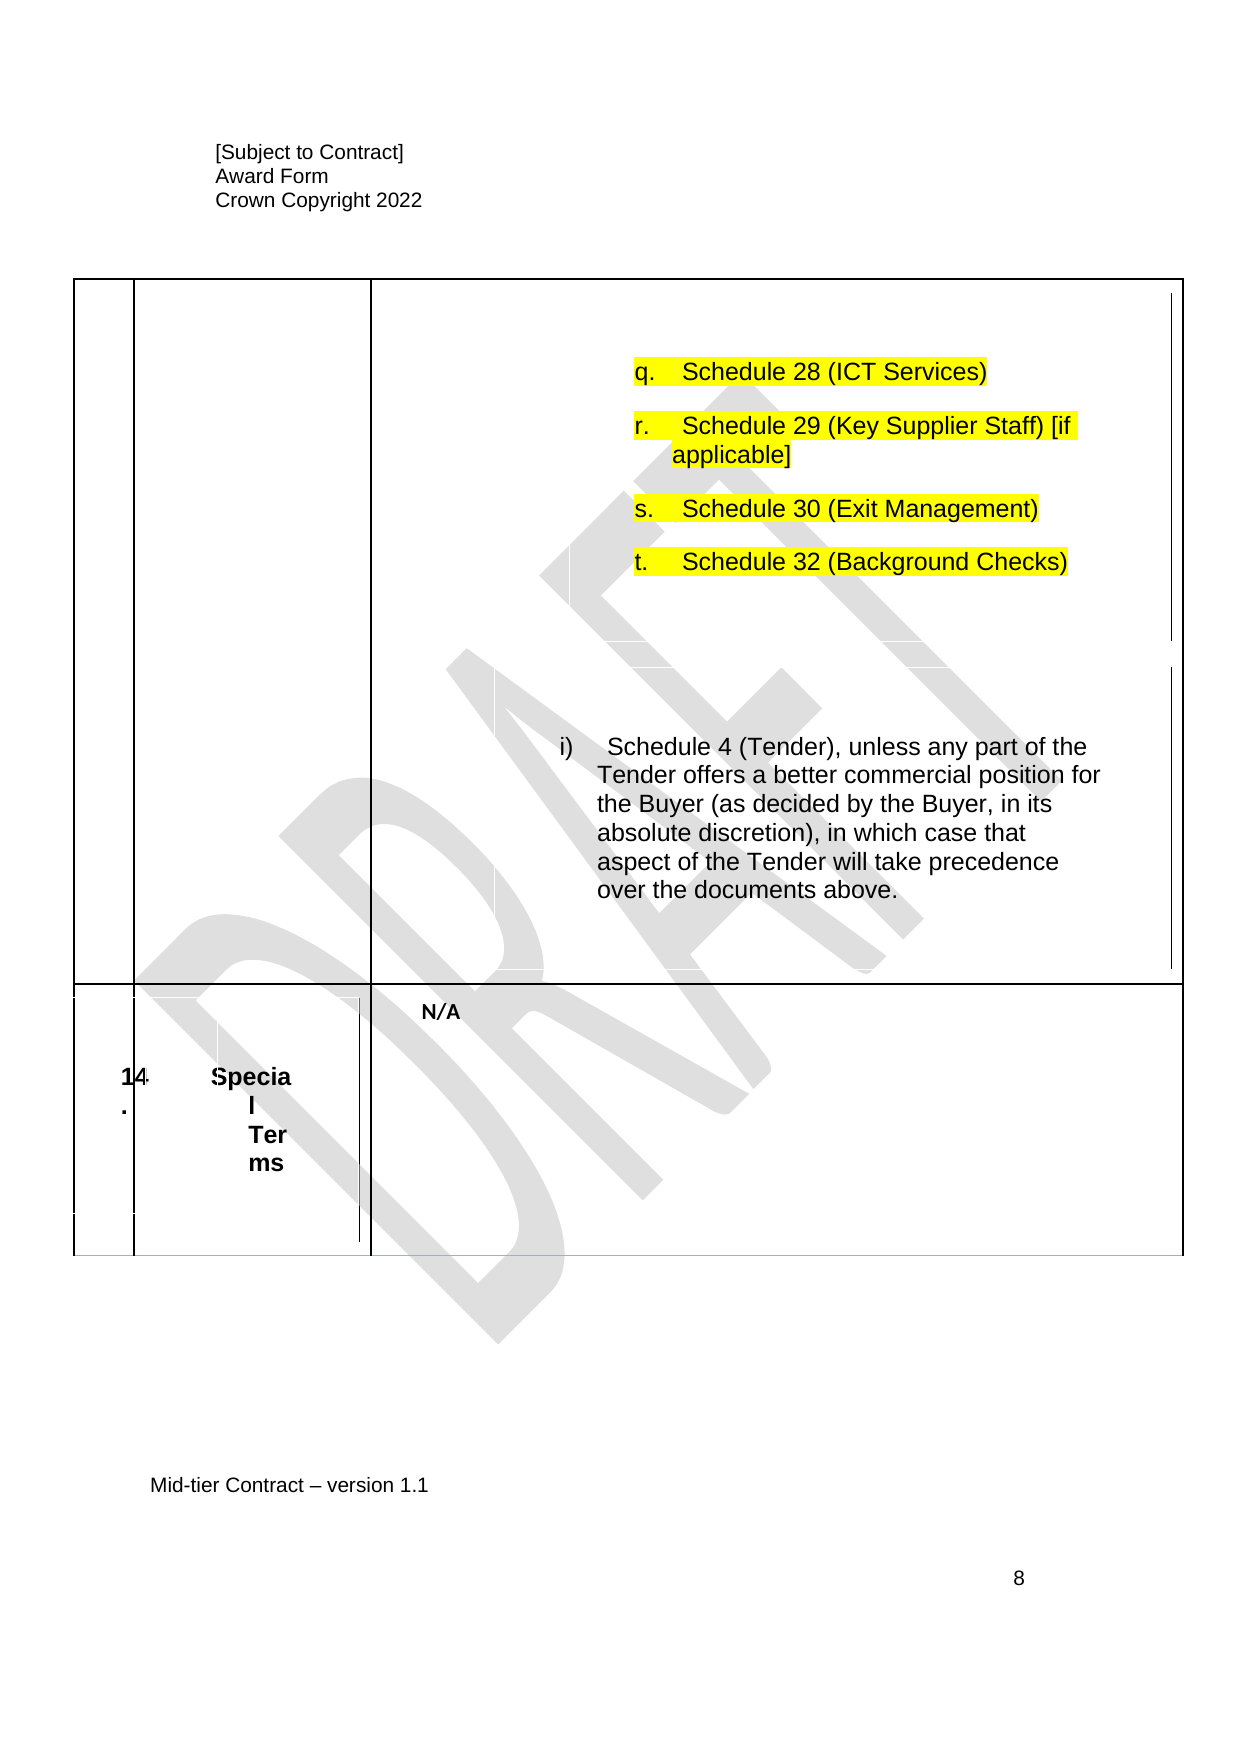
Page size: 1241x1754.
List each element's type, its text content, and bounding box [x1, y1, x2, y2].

table_cell Special Terms [146, 998, 217, 1213]
table_cell N/A [374, 985, 1182, 1255]
table_cell The following documents are incorporated into the Contract. Where numbers are missing we are not using these Schedules. If the documents conflict, the following order of precedence applies: This Award Form Any Special Terms (see Section 14 (Special Terms) in this Award Form) Core Terms Schedule 36 (Intellectual Property Rights) Schedule 1 (Definitions) Schedule 6 (Transparency Reports) Schedule 20 (Processing Data) The following Schedules (in equal order of precedence): Schedule 2 (Specification) Schedule 3 (Charges) Schedule 5 (Commercially Sensitive Information) Schedule 7 (Staff Transfer) Schedule 8 (Delivery Plan) Schedule 13 (Contract Management) Schedule 14 (Business Continuity and Disaster Recovery) Schedule 16 (Security) Schedule 19 (Cyber Essentials Scheme) Schedule 21 (Variation Form) Schedule 22 (Insurance Requirements) Schedule 23 (Guarantee)[if applicable] Schedule 24 (Financial Difficulties) Schedule 25 (Rectification Plan) Schedule 26 (Sustainability) Schedule 27 (Key Subcontractors) [if applicable] Schedule 28 (ICT Services) Schedule 29 (Key Supplier Staff) [if applicable] Schedule 30 (Exit Management) Schedule 32 (Background Checks) Schedule 4 (Tender), unless any part of the Tender offers a better commercial position for the Buyer (as decided by the Buyer, in its absolute discretion), in which case that aspect of the Tender will take precedence over the documents above. [570, 293, 1170, 641]
table_cell Incorporated Terms (together these documents form the "the Contract") [340, 828, 370, 885]
table_cell [75, 280, 133, 982]
table_cell Special Terms [197, 998, 217, 1020]
table_cell The following documents are incorporated into the Contract. Where numbers are missing we are not using these Schedules. If the documents conflict, the following order of precedence applies: This Award Form Any Special Terms (see Section 14 (Special Terms) in this Award Form) Core Terms Schedule 36 (Intellectual Property Rights) Schedule 1 (Definitions) Schedule 6 (Transparency Reports) Schedule 20 (Processing Data) The following Schedules (in equal order of precedence): Schedule 2 (Specification) Schedule 3 (Charges) Schedule 5 (Commercially Sensitive Information) Schedule 7 (Staff Transfer) Schedule 8 (Delivery Plan) Schedule 13 (Contract Management) Schedule 14 (Business Continuity and Disaster Recovery) Schedule 16 (Security) Schedule 19 (Cyber Essentials Scheme) Schedule 21 (Variation Form) Schedule 22 (Insurance Requirements) Schedule 23 (Guarantee)[if applicable] Schedule 24 (Financial Difficulties) Schedule 25 (Rectification Plan) Schedule 26 (Sustainability) Schedule 27 (Key Subcontractors) [if applicable] Schedule 28 (ICT Services) Schedule 29 (Key Supplier Staff) [if applicable] Schedule 30 (Exit Management) Schedule 32 (Background Checks) Schedule 4 (Tender), unless any part of the Tender offers a better commercial position for the Buyer (as decided by the Buyer, in its absolute discretion), in which case that aspect of the Tender will take precedence over the documents above. [495, 738, 664, 969]
table_cell Special Terms [218, 998, 358, 1161]
table_cell [75, 998, 133, 1213]
table_cell Incorporated Terms (together these documents form the "the Contract") [135, 280, 370, 982]
table_cell Special Terms [135, 1082, 145, 1213]
table_cell Special Terms [201, 985, 335, 997]
table_cell Special Terms [135, 998, 145, 1077]
table_cell Special Terms [360, 1016, 370, 1173]
table_cell The following documents are incorporated into the Contract. Where numbers are missing we are not using these Schedules. If the documents conflict, the following order of precedence applies: This Award Form Any Special Terms (see Section 14 (Special Terms) in this Award Form) Core Terms Schedule 36 (Intellectual Property Rights) Schedule 1 (Definitions) Schedule 6 (Transparency Reports) Schedule 20 (Processing Data) The following Schedules (in equal order of precedence): Schedule 2 (Specification) Schedule 3 (Charges) Schedule 5 (Commercially Sensitive Information) Schedule 7 (Staff Transfer) Schedule 8 (Delivery Plan) Schedule 13 (Contract Management) Schedule 14 (Business Continuity and Disaster Recovery) Schedule 16 (Security) Schedule 19 (Cyber Essentials Scheme) Schedule 21 (Variation Form) Schedule 22 (Insurance Requirements) Schedule 23 (Guarantee)[if applicable] Schedule 24 (Financial Difficulties) Schedule 25 (Rectification Plan) Schedule 26 (Sustainability) Schedule 27 (Key Subcontractors) [if applicable] Schedule 28 (ICT Services) Schedule 29 (Key Supplier Staff) [if applicable] Schedule 30 (Exit Management) Schedule 32 (Background Checks) Schedule 4 (Tender), unless any part of the Tender offers a better commercial position for the Buyer (as decided by the Buyer, in its absolute discretion), in which case that aspect of the Tender will take precedence over the documents above. [372, 280, 1182, 982]
table_cell [75, 1214, 133, 1255]
table_cell [75, 985, 133, 997]
table_cell [372, 1026, 518, 1255]
table_cell Incorporated Terms (together these documents form the "the Contract") [216, 960, 312, 982]
table_cell The following documents are incorporated into the Contract. Where numbers are missing we are not using these Schedules. If the documents conflict, the following order of precedence applies: This Award Form Any Special Terms (see Section 14 (Special Terms) in this Award Form) Core Terms Schedule 36 (Intellectual Property Rights) Schedule 1 (Definitions) Schedule 6 (Transparency Reports) Schedule 20 (Processing Data) The following Schedules (in equal order of precedence): Schedule 2 (Specification) Schedule 3 (Charges) Schedule 5 (Commercially Sensitive Information) Schedule 7 (Staff Transfer) Schedule 8 (Delivery Plan) Schedule 13 (Contract Management) Schedule 14 (Business Continuity and Disaster Recovery) Schedule 16 (Security) Schedule 19 (Cyber Essentials Scheme) Schedule 21 (Variation Form) Schedule 22 (Insurance Requirements) Schedule 23 (Guarantee)[if applicable] Schedule 24 (Financial Difficulties) Schedule 25 (Rectification Plan) Schedule 26 (Sustainability) Schedule 27 (Key Subcontractors) [if applicable] Schedule 28 (ICT Services) Schedule 29 (Key Supplier Staff) [if applicable] Schedule 30 (Exit Management) Schedule 32 (Background Checks) Schedule 4 (Tender), unless any part of the Tender offers a better commercial position for the Buyer (as decided by the Buyer, in its absolute discretion), in which case that aspect of the Tender will take precedence over the documents above. [509, 712, 707, 912]
table_cell The following documents are incorporated into the Contract. Where numbers are missing we are not using these Schedules. If the documents conflict, the following order of precedence applies: This Award Form Any Special Terms (see Section 14 (Special Terms) in this Award Form) Core Terms Schedule 36 (Intellectual Property Rights) Schedule 1 (Definitions) Schedule 6 (Transparency Reports) Schedule 20 (Processing Data) The following Schedules (in equal order of precedence): Schedule 2 (Specification) Schedule 3 (Charges) Schedule 5 (Commercially Sensitive Information) Schedule 7 (Staff Transfer) Schedule 8 (Delivery Plan) Schedule 13 (Contract Management) Schedule 14 (Business Continuity and Disaster Recovery) Schedule 16 (Security) Schedule 19 (Cyber Essentials Scheme) Schedule 21 (Variation Form) Schedule 22 (Insurance Requirements) Schedule 23 (Guarantee)[if applicable] Schedule 24 (Financial Difficulties) Schedule 25 (Rectification Plan) Schedule 26 (Sustainability) Schedule 27 (Key Subcontractors) [if applicable] Schedule 28 (ICT Services) Schedule 29 (Key Supplier Staff) [if applicable] Schedule 30 (Exit Management) Schedule 32 (Background Checks) Schedule 4 (Tender), unless any part of the Tender offers a better commercial position for the Buyer (as decided by the Buyer, in its absolute discretion), in which case that aspect of the Tender will take precedence over the documents above. [496, 668, 1170, 969]
table_cell Special Terms [146, 1070, 358, 1242]
table_cell Special Terms [135, 1208, 370, 1255]
